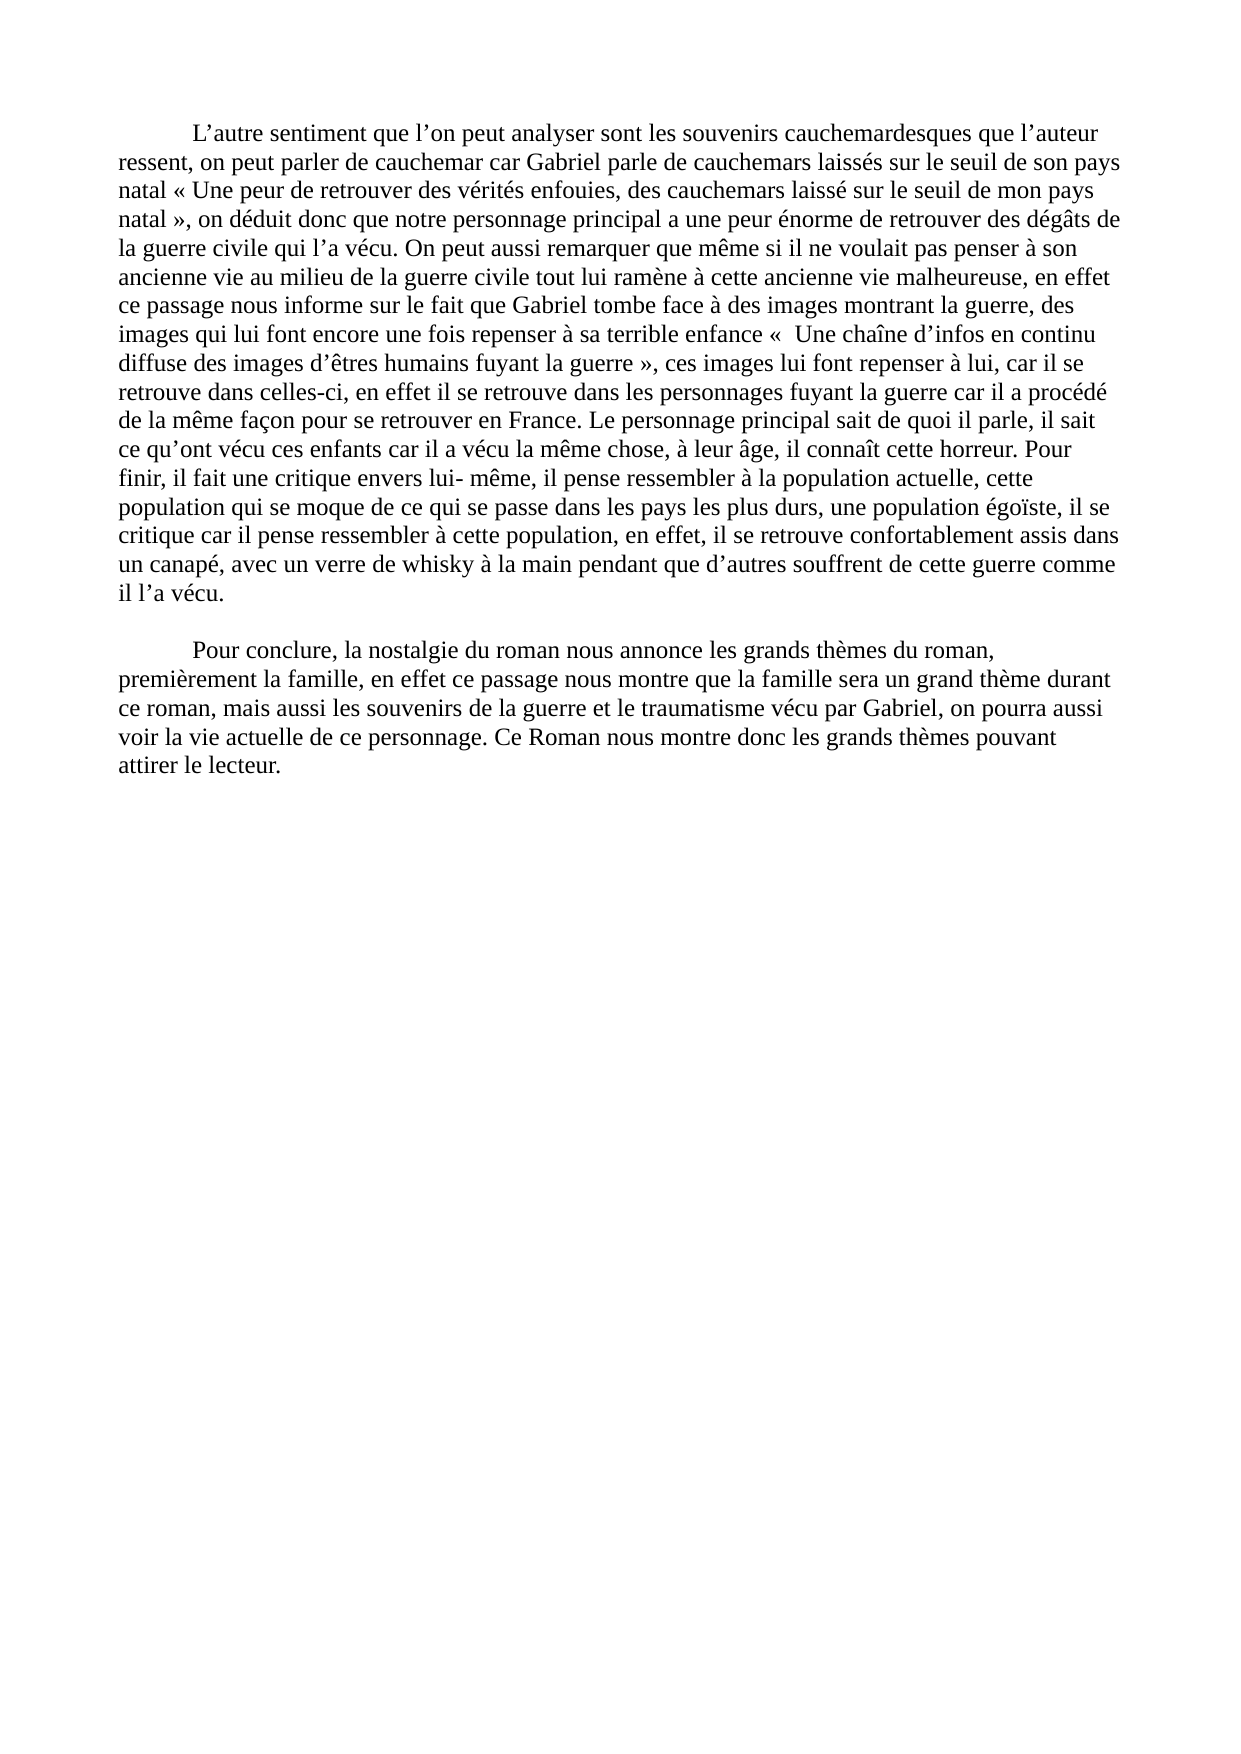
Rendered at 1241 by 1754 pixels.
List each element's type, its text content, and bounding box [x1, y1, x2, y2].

text Pour conclure, la nostalgie du roman nous annonce les grands thèmes du roman, premièrement la famille, en effet ce passage nous montre que la famille sera un grand thème durant ce roman, mais aussi les souvenirs de la guerre et le traumatisme vécu par Gabriel, on pourra aussi voir la vie actuelle de ce personnage. Ce Roman nous montre donc les grands thèmes pouvant attirer le lecteur. [118, 636, 1122, 779]
text L’autre sentiment que l’on peut analyser sont les souvenirs cauchemardesques que l’auteur ressent, on peut parler de cauchemar car Gabriel parle de cauchemars laissés sur le seuil de son pays natal « Une peur de retrouver des vérités enfouies, des cauchemars laissé sur le seuil de mon pays natal », on déduit donc que notre personnage principal a une peur énorme de retrouver des dégâts de la guerre civile qui l’a vécu. On peut aussi remarquer que même si il ne voulait pas penser à son ancienne vie au milieu de la guerre civile tout lui ramène à cette ancienne vie malheureuse, en effet ce passage nous informe sur le fait que Gabriel tombe face à des images montrant la guerre, des images qui lui font encore une fois repenser à sa terrible enfance « Une chaîne d’infos en continu diffuse des images d’êtres humains fuyant la guerre », ces images lui font repenser à lui, car il se retrouve dans celles-ci, en effet il se retrouve dans les personnages fuyant la guerre car il a procédé de la même façon pour se retrouver en France. Le personnage principal sait de quoi il parle, il sait ce qu’ont vécu ces enfants car il a vécu la même chose, à leur âge, il connaît cette horreur. Pour finir, il fait une critique envers lui- même, il pense ressembler à la population actuelle, cette population qui se moque de ce qui se passe dans les pays les plus durs, une population égoïste, il se critique car il pense ressembler à cette population, en effet, il se retrouve confortablement assis dans un canapé, avec un verre de whisky à la main pendant que d’autres souffrent de cette guerre comme il l’a vécu. [118, 118, 1122, 607]
